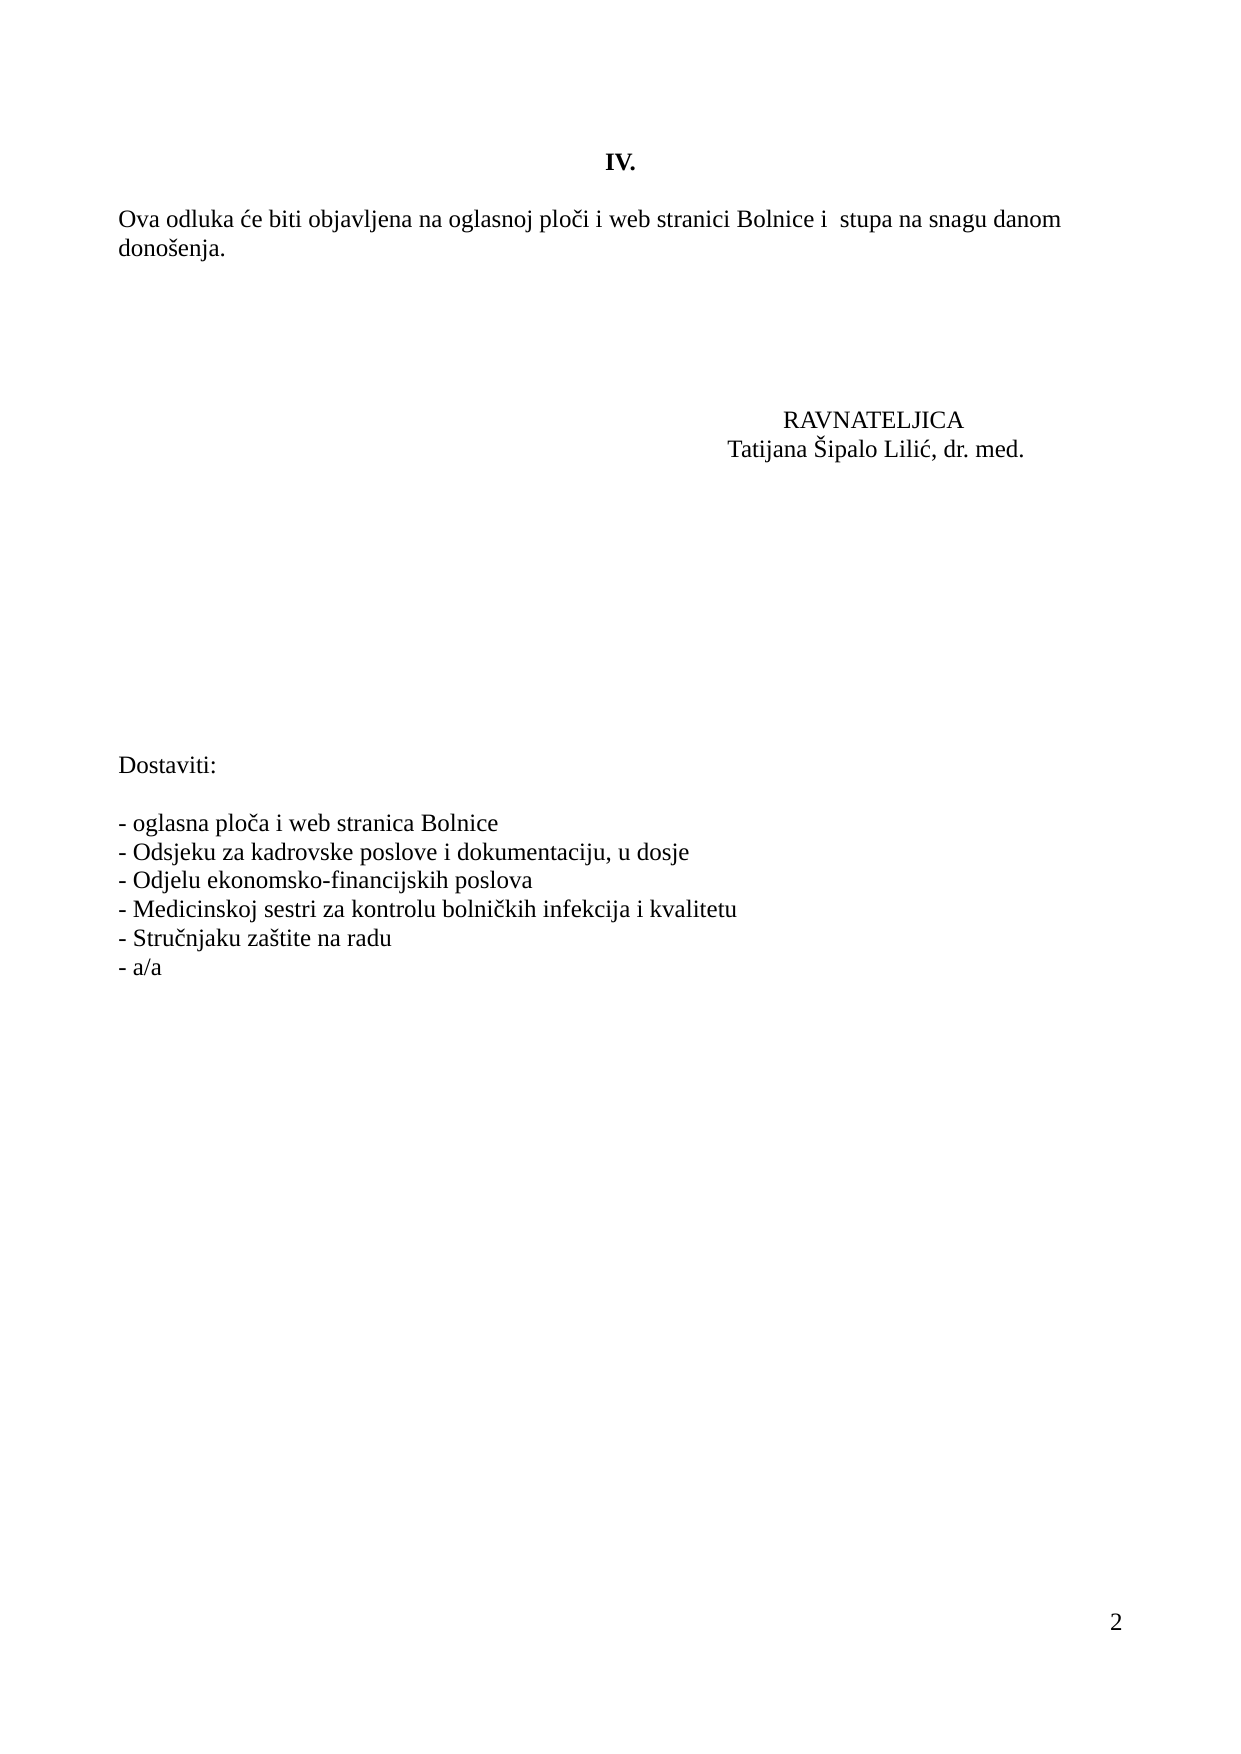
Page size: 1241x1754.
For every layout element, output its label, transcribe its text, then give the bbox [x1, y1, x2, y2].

text - Medicinskoj sestri za kontrolu bolničkih infekcija i kvalitetu [118, 894, 1122, 923]
text - a/a [118, 952, 1122, 981]
text - Odjelu ekonomsko-financijskih poslova [118, 866, 1122, 894]
text IV. [118, 147, 1122, 176]
text Tatijana Šipalo Lilić, dr. med. [118, 434, 1122, 463]
text RAVNATELJICA [118, 406, 1122, 434]
text - oglasna ploča i web stranica Bolnice [118, 808, 1122, 837]
text Dostaviti: [118, 751, 1122, 779]
text - Odsjeku za kadrovske poslove i dokumentaciju, u dosje [118, 837, 1122, 866]
text - Stručnjaku zaštite na radu [118, 923, 1122, 952]
text Ova odluka će biti objavljena na oglasnoj ploči i web stranici Bolnice i stupa na snagu danom donošenja. [118, 204, 1122, 262]
